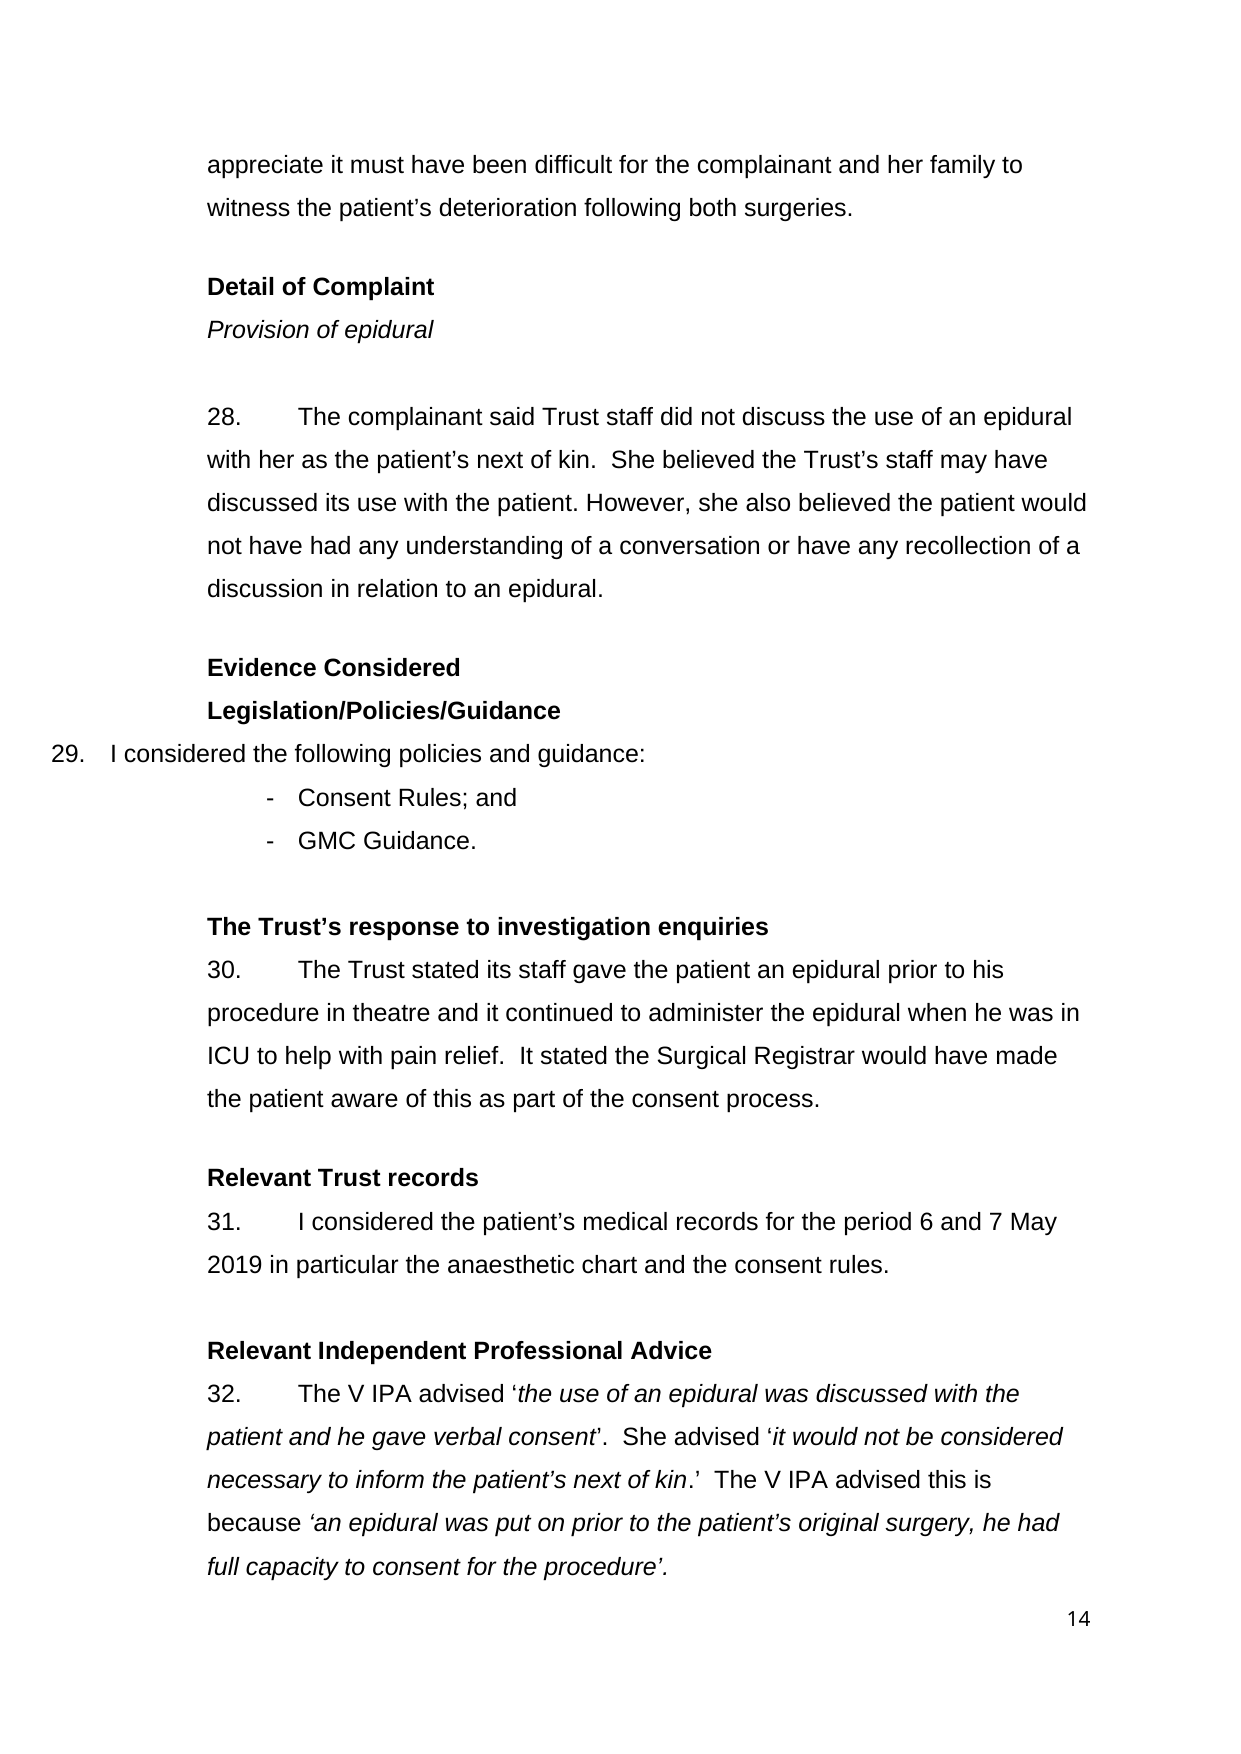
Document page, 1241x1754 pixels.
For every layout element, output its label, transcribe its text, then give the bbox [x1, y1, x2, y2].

list Evidence Considered [207, 653, 1090, 682]
list I considered the patient’s medical records for the period 6 and 7 May 2019 in particular the anaesthetic chart and the consent rules. [207, 1207, 1090, 1278]
list GMC Guidance. [266, 826, 1090, 854]
list Legislation/Policies/Guidance [207, 696, 1090, 725]
list Detail of Complaint [207, 272, 1090, 301]
list Relevant Trust records [207, 1163, 1090, 1192]
list Consent Rules; and [266, 782, 1090, 811]
list Relevant Independent Professional Advice [207, 1336, 1090, 1365]
list appreciate it must have been difficult for the complainant and her family to witness the patient’s deterioration following both surgeries. [207, 150, 1090, 222]
list The V IPA advised ‘the use of an epidural was discussed with the patient and he gave verbal consent’. She advised ‘it would not be considered necessary to inform the patient’s next of kin.’ The V IPA advised this is because ‘an epidural was put on prior to the patient’s original surgery, he had full capacity to consent for the procedure’. [207, 1379, 1090, 1580]
list Provision of epidural [207, 315, 1090, 344]
list The Trust stated its staff gave the patient an epidural prior to his procedure in theatre and it continued to administer the epidural when he was in ICU to help with pain relief. It stated the Surgical Registrar would have made the patient aware of this as part of the consent process. [207, 955, 1090, 1113]
list The complainant said Trust staff did not discuss the use of an epidural with her as the patient’s next of kin. She believed the Trust’s staff may have discussed its use with the patient. However, she also believed the patient would not have had any understanding of a conversation or have any recollection of a discussion in relation to an epidural. [207, 402, 1090, 603]
list I considered the following policies and guidance: [51, 739, 1090, 768]
list The Trust’s response to investigation enquiries [207, 912, 1090, 941]
